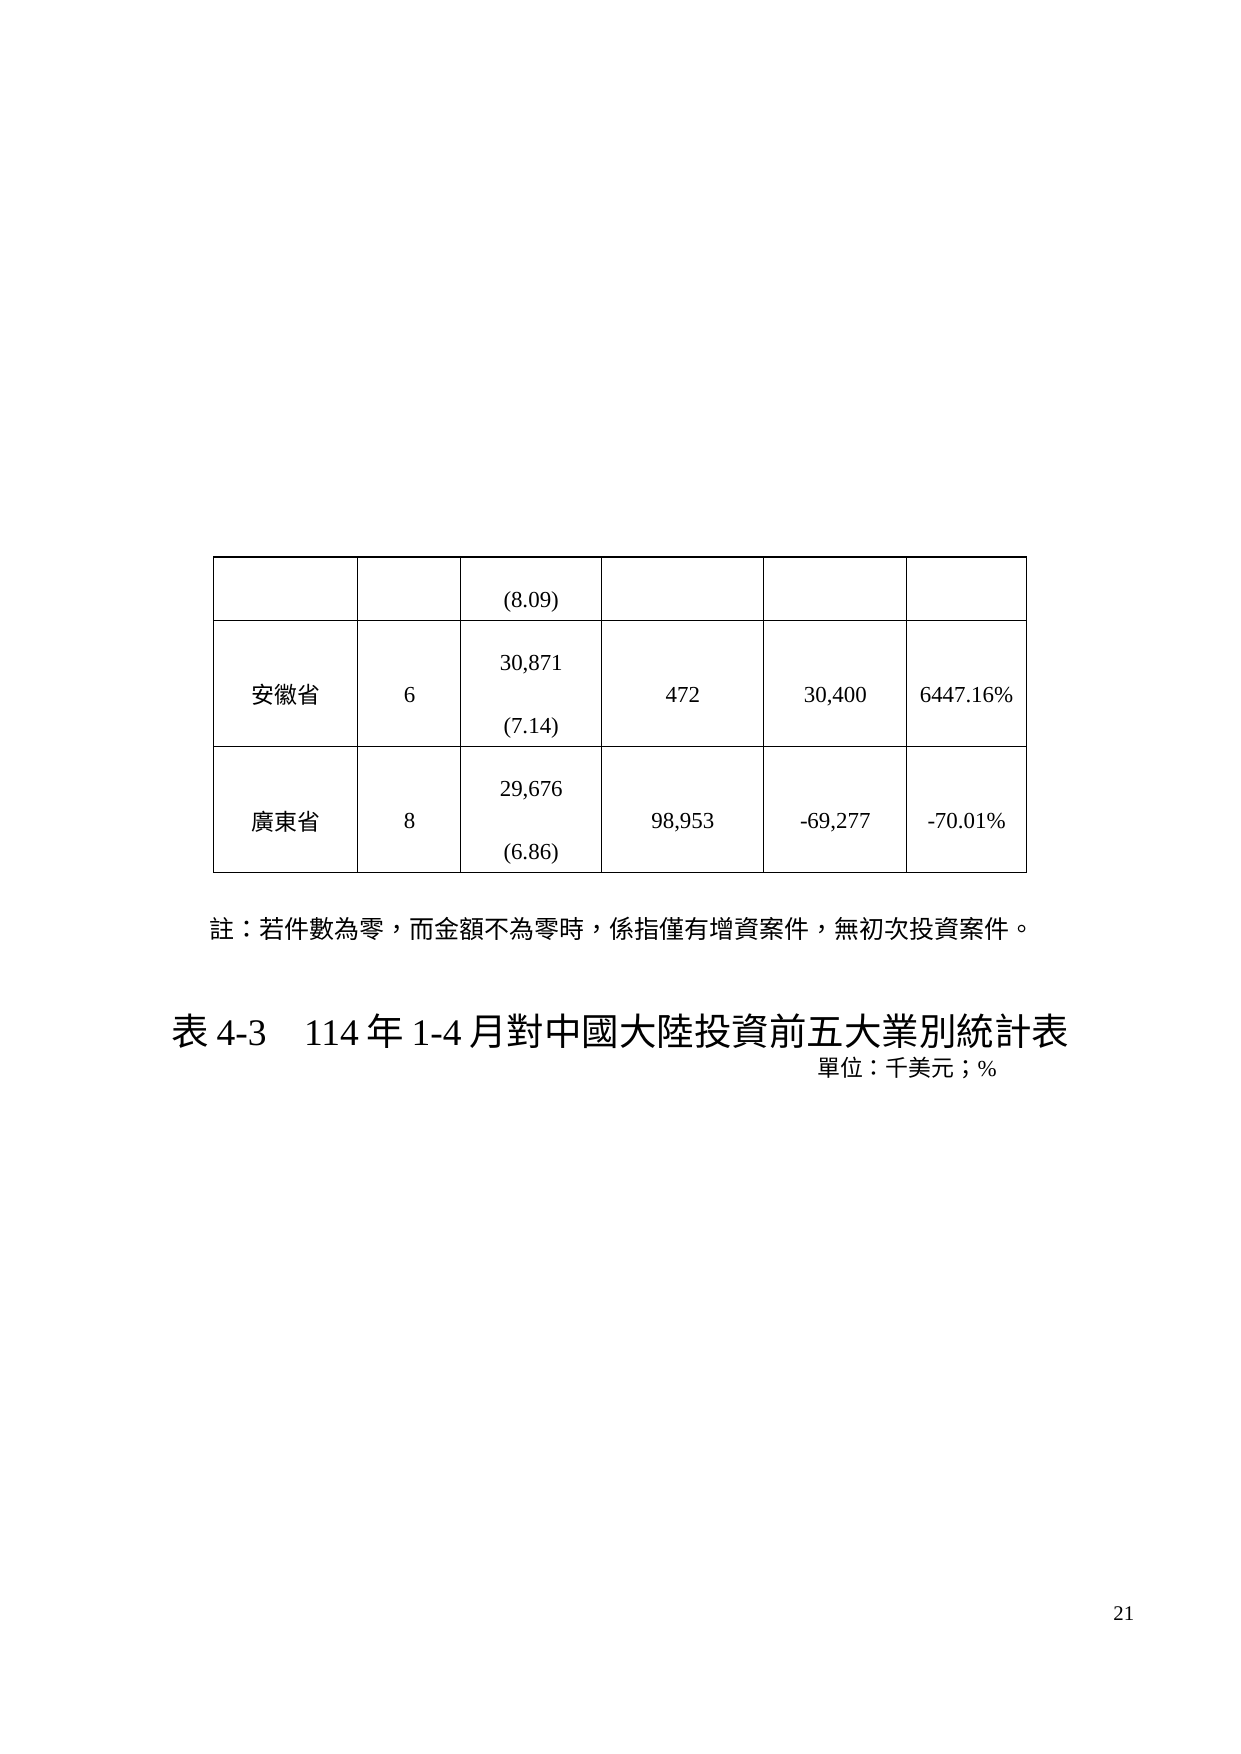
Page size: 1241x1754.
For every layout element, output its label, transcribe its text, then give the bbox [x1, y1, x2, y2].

text 單位：千美元；% [106, 1050, 1134, 1083]
table_cell 安徽省 [214, 621, 357, 746]
table_cell 6447.16% [907, 621, 1026, 746]
table_cell [907, 558, 1026, 620]
table_cell [358, 558, 460, 620]
table_cell [764, 558, 906, 620]
table_cell (8.09) [461, 558, 601, 620]
table_cell 472 [602, 621, 763, 746]
table_cell 30,871 (7.14) [461, 621, 601, 746]
table_cell -69,277 [764, 747, 906, 872]
table_cell 29,676 (6.86) [461, 747, 601, 872]
text 註：若件數為零，而金額不為零時，係指僅有增資案件，無初次投資案件。 [106, 886, 1134, 948]
table_cell 98,953 [602, 747, 763, 872]
table_cell 30,400 [764, 621, 906, 746]
text 表4-3 114年1-4月對中國大陸投資前五大業別統計表 [106, 987, 1134, 1050]
table_cell 8 [358, 747, 460, 872]
table_cell 廣東省 [214, 747, 357, 872]
table_cell -70.01% [907, 747, 1026, 872]
table_cell [214, 558, 357, 620]
table_cell 6 [358, 621, 460, 746]
table_cell [602, 558, 763, 620]
